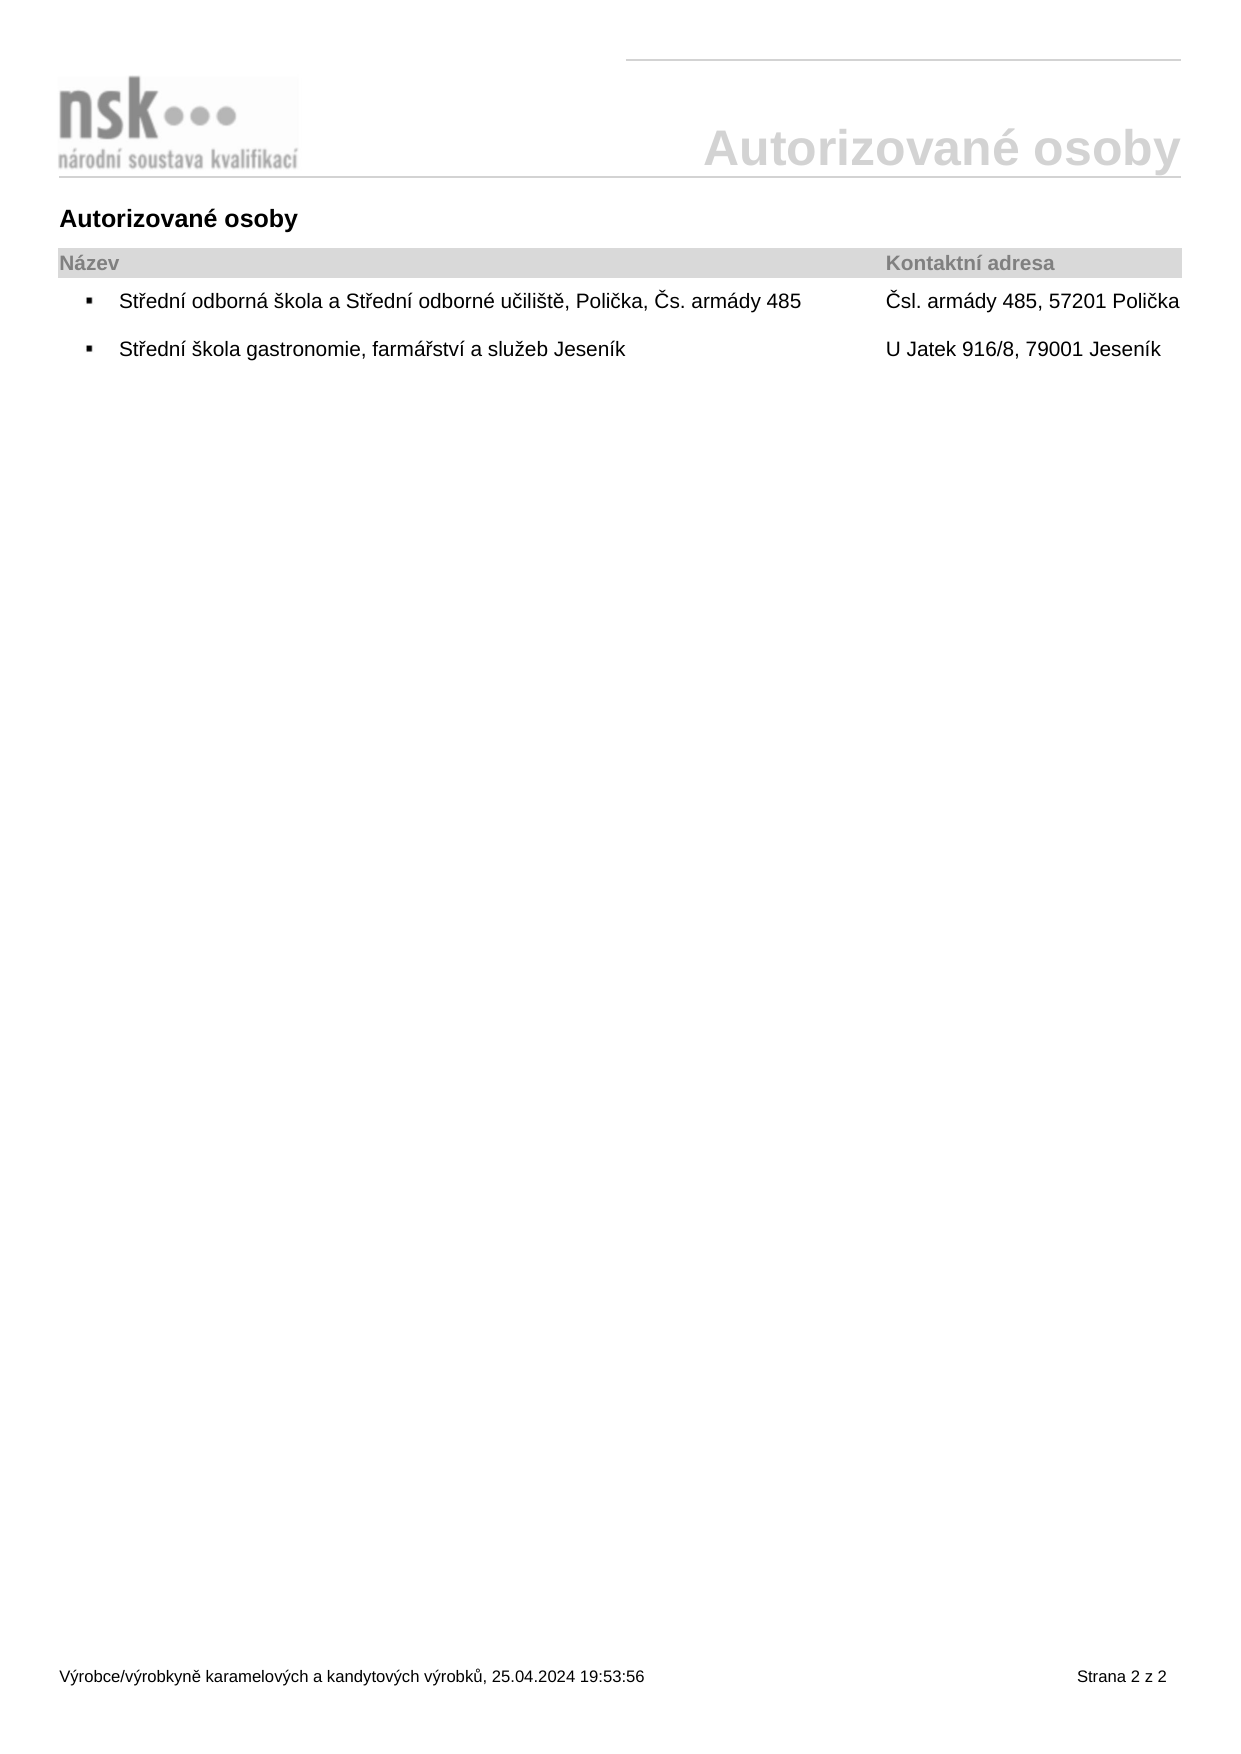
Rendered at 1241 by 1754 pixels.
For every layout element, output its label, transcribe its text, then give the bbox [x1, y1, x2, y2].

table_cell [618, 314, 626, 337]
table_cell [886, 236, 1167, 248]
table_cell Strana 2 z 2 [860, 1658, 1167, 1694]
table_cell [481, 194, 617, 200]
table_cell [119, 194, 481, 200]
table_cell [618, 194, 626, 200]
table_cell [626, 1460, 860, 1658]
table_cell [119, 314, 481, 337]
table_cell [626, 314, 860, 337]
table_cell [618, 1460, 626, 1658]
table_cell [619, 59, 626, 170]
table_cell [1167, 662, 1181, 962]
table_cell [860, 278, 886, 289]
table_cell [1167, 194, 1181, 200]
picture [59, 288, 119, 313]
table_cell [119, 236, 481, 248]
table_cell [860, 362, 886, 662]
table_cell [860, 962, 886, 1262]
table_cell [59, 1262, 119, 1460]
table_cell Autorizované osoby [59, 200, 1181, 236]
table_cell [626, 662, 860, 962]
table_cell [119, 1262, 481, 1460]
table_cell [618, 1262, 626, 1460]
table_cell [618, 662, 626, 962]
table_cell [59, 314, 119, 336]
table_cell [618, 962, 626, 1262]
table_cell [481, 962, 617, 1262]
table_cell [59, 278, 119, 288]
table_cell [618, 278, 626, 289]
table_cell [59, 178, 1181, 194]
table_cell [119, 662, 481, 962]
table_cell [1167, 1658, 1181, 1694]
table_cell [481, 362, 617, 662]
table_cell [1167, 236, 1181, 248]
table_cell Střední škola gastronomie, farmářství a služeb Jeseník [119, 337, 886, 362]
table_cell [119, 1460, 481, 1658]
table_cell [886, 962, 1167, 1262]
table_cell [626, 962, 860, 1262]
table_cell [886, 194, 1167, 200]
table_cell [119, 171, 481, 176]
table_cell [860, 1460, 886, 1658]
table_cell [860, 194, 886, 200]
table_cell [626, 1262, 860, 1460]
table_cell [860, 314, 886, 337]
table_cell Kontaktní adresa [886, 250, 1180, 277]
table_cell [1167, 1262, 1181, 1460]
table_cell [860, 1262, 886, 1460]
table_cell [1167, 1460, 1181, 1658]
table_cell [59, 236, 119, 248]
table_cell [1167, 362, 1181, 662]
table_cell [1167, 962, 1181, 1262]
table_cell Autorizované osoby [626, 61, 1181, 176]
table_cell [481, 662, 617, 962]
table_cell [618, 362, 626, 662]
table_cell [59, 171, 119, 176]
table_cell [481, 314, 617, 337]
table_cell [481, 278, 617, 289]
table_cell [481, 236, 617, 248]
table_cell [860, 662, 886, 962]
picture [59, 336, 119, 361]
table_cell [626, 362, 860, 662]
picture [57, 59, 619, 171]
table_cell [886, 278, 1167, 289]
table_cell [1167, 278, 1181, 289]
table_cell [626, 194, 860, 200]
table_cell [59, 962, 119, 1262]
table_cell [481, 1460, 617, 1658]
table_cell Střední odborná škola a Střední odborné učiliště, Polička, Čs. armády 485 [119, 289, 886, 314]
table_cell [626, 278, 860, 289]
table_cell [119, 362, 481, 662]
table_cell U Jatek 916/8, 79001 Jeseník [886, 337, 1181, 362]
table_cell [626, 236, 860, 248]
table_cell [59, 662, 119, 962]
table_cell [886, 362, 1167, 662]
table_cell Název [60, 250, 885, 277]
table_cell [59, 362, 119, 662]
table_cell Čsl. armády 485, 57201 Polička [886, 289, 1181, 337]
table_cell Výrobce/výrobkyně karamelových a kandytových výrobků, 25.04.2024 19:53:56 [59, 1658, 860, 1694]
table_cell [119, 278, 481, 289]
table_cell [860, 236, 886, 248]
table_cell [618, 170, 626, 176]
table_cell [481, 1262, 617, 1460]
table_cell [886, 1262, 1167, 1460]
table_cell [59, 194, 119, 200]
table_cell [481, 171, 617, 176]
table_cell [618, 236, 626, 248]
table_cell [886, 1460, 1167, 1658]
table_cell [119, 962, 481, 1262]
table_cell [886, 662, 1167, 962]
table_cell [59, 1460, 119, 1658]
